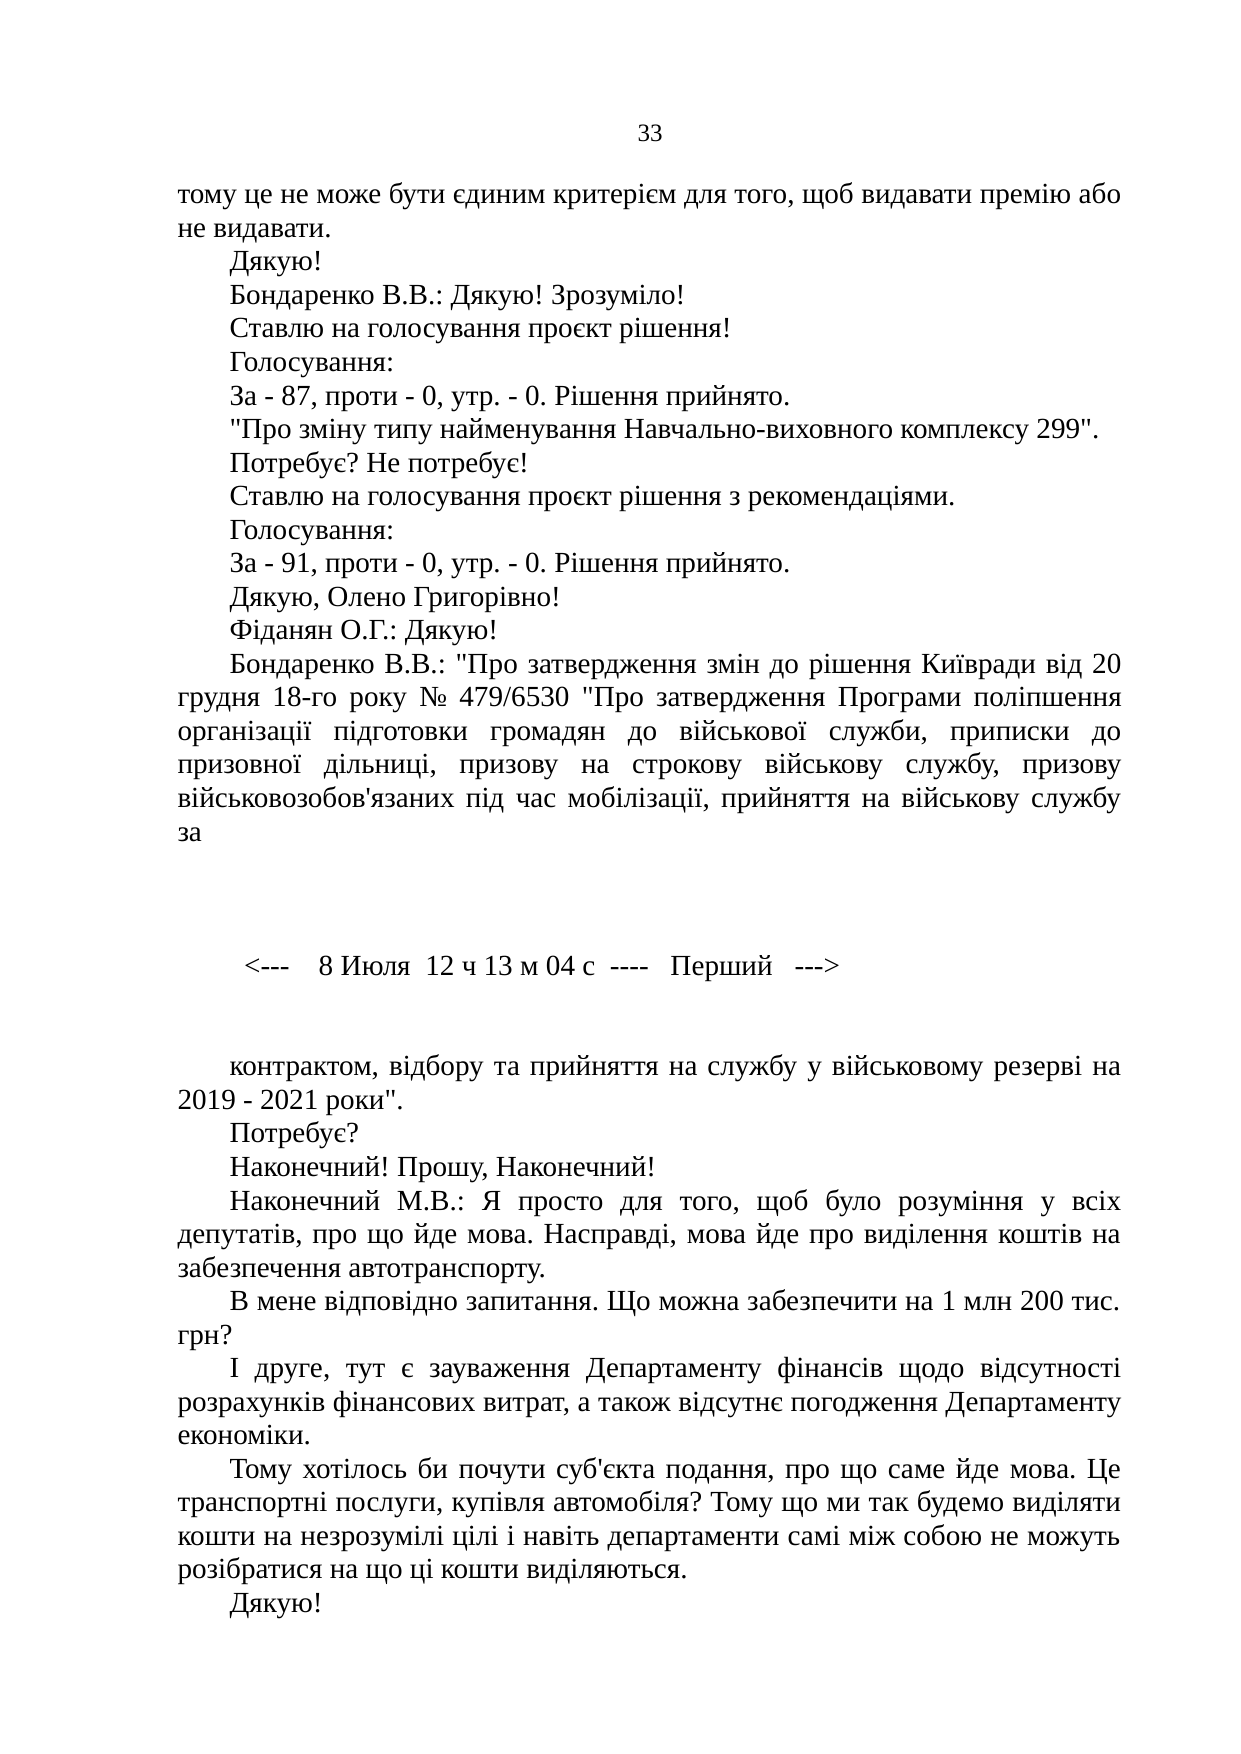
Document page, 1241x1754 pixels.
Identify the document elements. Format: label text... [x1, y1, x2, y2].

text Бондаренко В.В.: "Про затвердження змін до рішення Київради від 20 грудня 18-го року № 479/6530 "Про затвердження Програми поліпшення організації підготовки громадян до військової служби, приписки до призовної дільниці, призову на строкову військову службу, призову військовозобов'язаних під час мобілізації, прийняття на військову службу за [177, 646, 1122, 847]
text Бондаренко В.В.: Дякую! Зрозуміло! [177, 277, 1122, 311]
text Дякую! [177, 243, 1122, 277]
text Тому хотілось би почути суб'єкта подання, про що саме йде мова. Це транспортні послуги, купівля автомобіля? Тому що ми так будемо виділяти кошти на незрозумілі цілі і навіть департаменти самі між собою не можуть розібратися на що ці кошти виділяються. [177, 1451, 1122, 1585]
text тому це не може бути єдиним критерієм для того, щоб видавати премію або не видавати. [177, 176, 1122, 243]
text Ставлю на голосування проєкт рішення! [177, 311, 1122, 344]
text Ставлю на голосування проєкт рішення з рекомендаціями. [177, 478, 1122, 512]
text Дякую! [177, 1585, 1122, 1619]
text Голосування: [177, 512, 1122, 545]
text Потребує? [177, 1116, 1122, 1149]
text Фіданян О.Г.: Дякую! [177, 612, 1122, 646]
text Голосування: [177, 344, 1122, 378]
text За - 91, проти - 0, утр. - 0. Рішення прийнято. [177, 545, 1122, 579]
text Потребує? Не потребує! [177, 445, 1122, 478]
text Дякую, Олено Григорівно! [177, 579, 1122, 612]
text Наконечний М.В.: Я просто для того, щоб було розуміння у всіх депутатів, про що йде мова. Насправді, мова йде про виділення коштів на забезпечення автотранспорту. [177, 1183, 1122, 1283]
text Наконечний! Прошу, Наконечний! [177, 1149, 1122, 1183]
text <--- 8 Июля 12 ч 13 м 04 с ---- Перший ---> [177, 948, 1122, 981]
text "Про зміну типу найменування Навчально-виховного комплексу 299". [177, 411, 1122, 445]
text контрактом, відбору та прийняття на службу у військовому резерві на 2019 - 2021 роки". [177, 1048, 1122, 1116]
text В мене відповідно запитання. Що можна забезпечити на 1 млн 200 тис. грн? [177, 1283, 1122, 1350]
text За - 87, проти - 0, утр. - 0. Рішення прийнято. [177, 378, 1122, 411]
text І друге, тут є зауваження Департаменту фінансів щодо відсутності розрахунків фінансових витрат, а також відсутнє погодження Департаменту економіки. [177, 1350, 1122, 1451]
